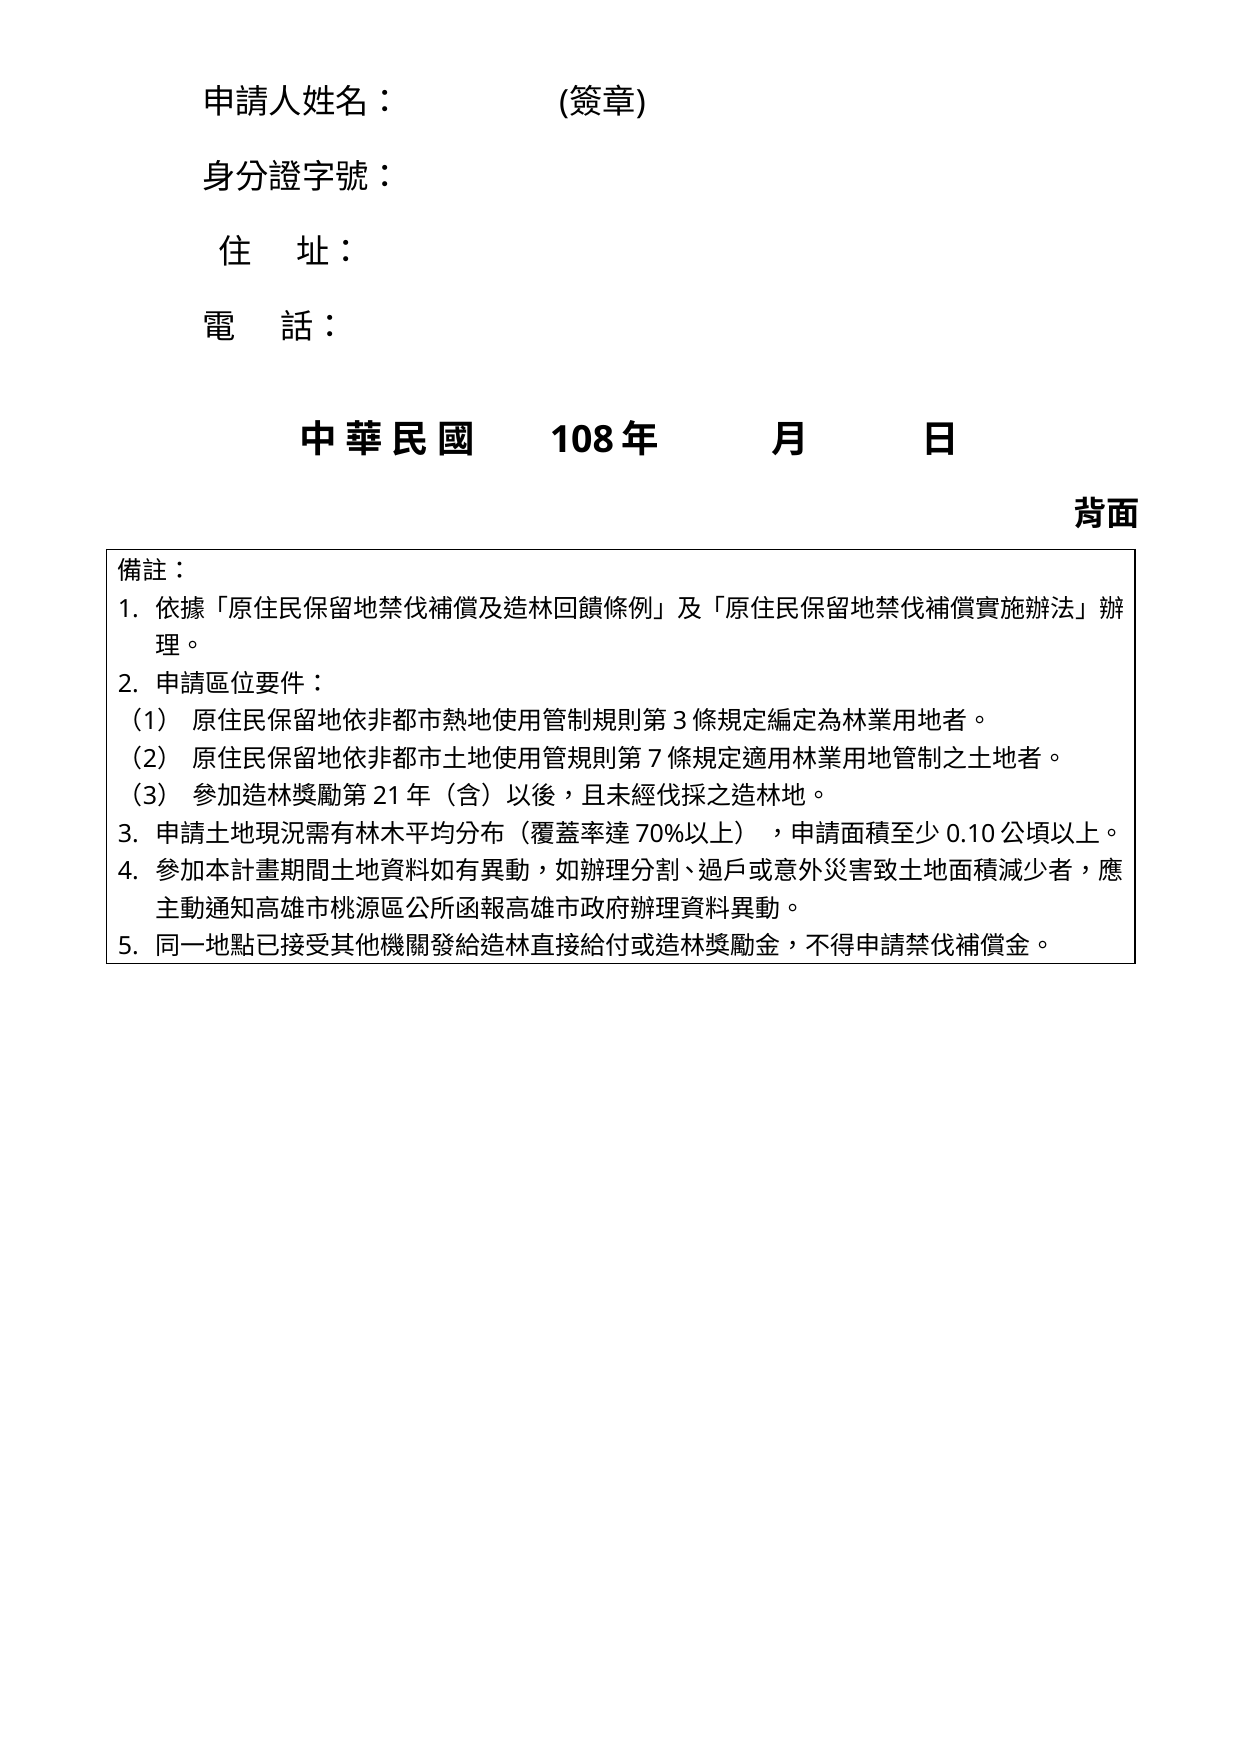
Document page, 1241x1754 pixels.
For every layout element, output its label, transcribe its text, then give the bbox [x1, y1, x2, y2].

text 住 址： [118, 211, 1140, 286]
text 申請人姓名： (簽章) [118, 61, 1140, 136]
text 電 話： [118, 286, 1140, 361]
text 背面 [118, 474, 1140, 549]
text 身分證字號： [118, 136, 1140, 211]
text 中 華 民 國 108年 月 日 [118, 399, 1140, 474]
table_header 備註： 依據「原住民保留地禁伐補償及造林回饋條例」及「原住民保留地禁伐補償實施辦法」辦理。 申請區位要件： 原住民保留地依非都市熱地使用管制規則第3條規定編定為林業用地者。 原住民保留地依非都市土地使用管規則第7條規定適用林業用地管制之土地者。 參加造林獎勵第21年（含）以後，且未經伐採之造林地。 申請土地現況需有林木平均分布（覆蓋率達70%以上） ，申請面積至少 0.10公頃以上。 參加本計畫期間土地資料如有異動，如辦理分割、過戶或意外災害致土地面積減少者，應主動通知高雄市桃源區公所函報高雄市政府辦理資料異動。 同一地點已接受其他機關發給造林直接給付或造林獎勵金，不得申請禁伐補償金。 [107, 550, 1134, 962]
